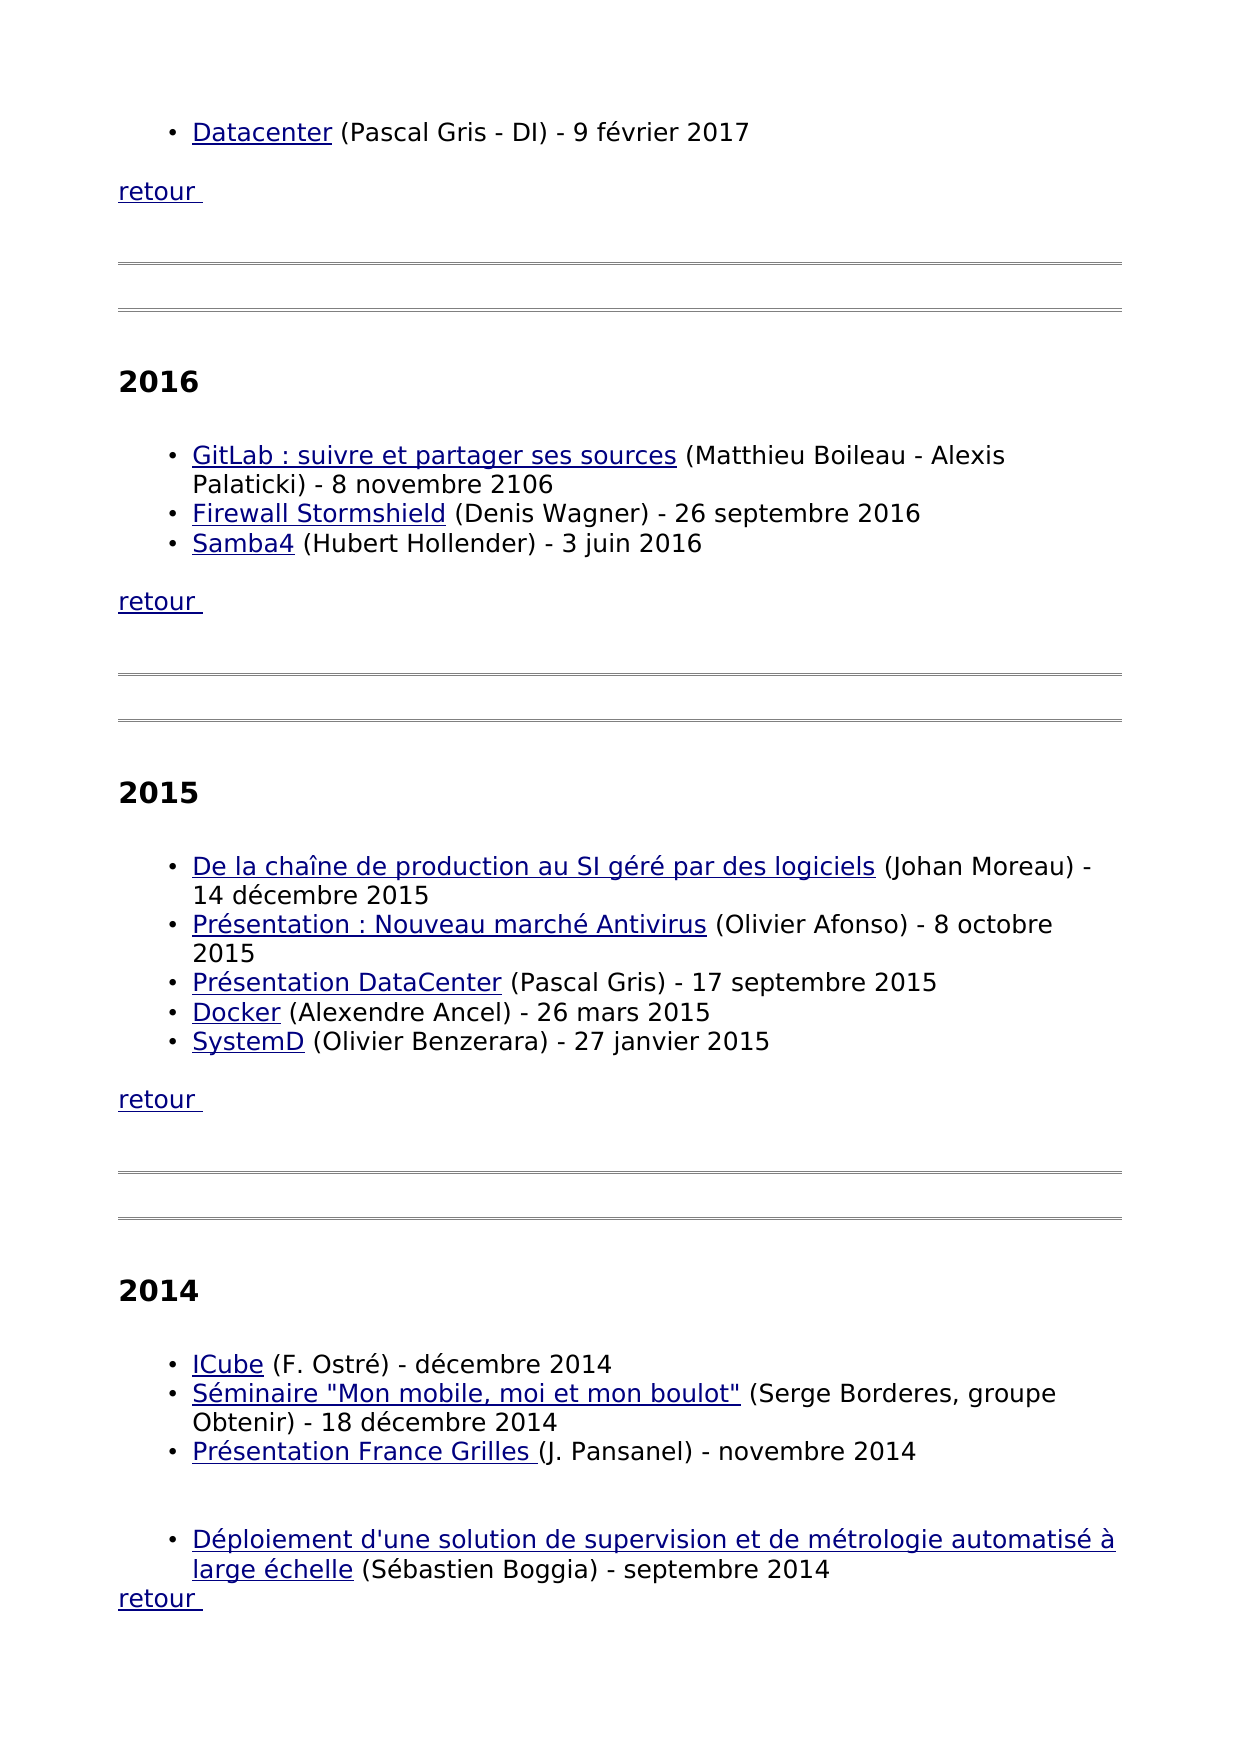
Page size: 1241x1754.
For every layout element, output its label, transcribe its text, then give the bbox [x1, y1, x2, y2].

subtitle 2014 [118, 1274, 1122, 1308]
list Samba4 (Hubert Hollender) - 3 juin 2016 [177, 529, 1122, 558]
text retour [118, 177, 1122, 235]
list GitLab : suivre et partager ses sources (Matthieu Boileau - Alexis Palaticki) - 8 novembre 2106 [177, 441, 1122, 499]
list Séminaire "Mon mobile, moi et mon boulot" (Serge Borderes, groupe Obtenir) - 18 décembre 2014 [177, 1379, 1122, 1437]
list Présentation France Grilles (J. Pansanel) - novembre 2014 [177, 1437, 1122, 1467]
list Présentation DataCenter (Pascal Gris) - 17 septembre 2015 [177, 968, 1122, 998]
list Docker (Alexendre Ancel) - 26 mars 2015 [177, 998, 1122, 1027]
list SystemD (Olivier Benzerara) - 27 janvier 2015 [177, 1027, 1122, 1056]
list Datacenter (Pascal Gris - DI) - 9 février 2017 [177, 118, 1122, 147]
subtitle 2015 [118, 776, 1122, 810]
list ICube (F. Ostré) - décembre 2014 [177, 1350, 1122, 1379]
list Firewall Stormshield (Denis Wagner) - 26 septembre 2016 [177, 499, 1122, 529]
list Présentation : Nouveau marché Antivirus (Olivier Afonso) - 8 octobre 2015 [177, 910, 1122, 968]
text retour [118, 587, 1122, 646]
text retour [118, 1086, 1122, 1144]
subtitle 2016 [118, 365, 1122, 399]
text retour [118, 1584, 1122, 1613]
list Déploiement d'une solution de supervision et de métrologie automatisé à large échelle (Sébastien Boggia) - septembre 2014 [177, 1526, 1122, 1584]
list De la chaîne de production au SI géré par des logiciels (Johan Moreau) - 14 décembre 2015 [177, 852, 1122, 910]
